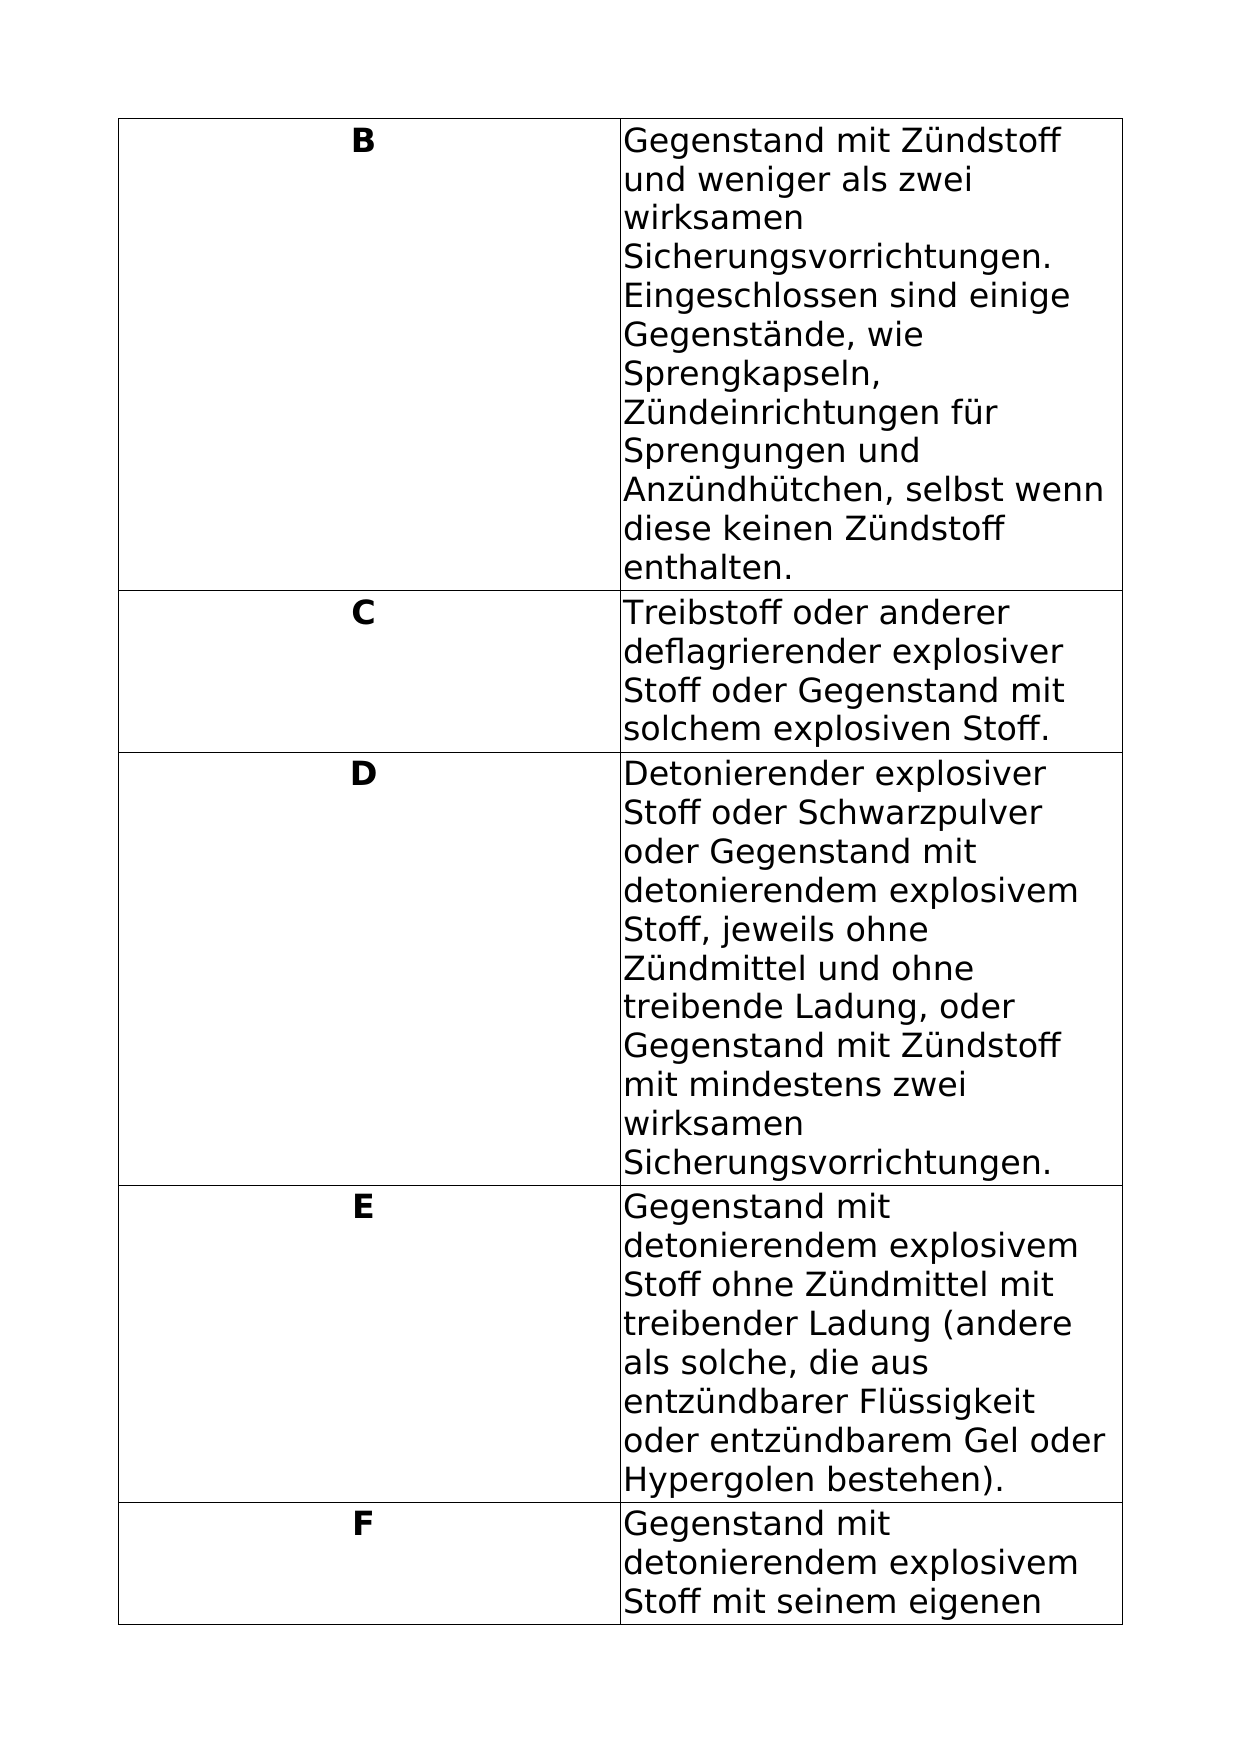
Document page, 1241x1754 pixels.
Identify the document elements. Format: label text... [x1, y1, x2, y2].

table_cell Gegenstand mit detonierendem explosivem Stoff ohne Zündmittel mit treibender Ladung (andere als solche, die aus entzündbarer Flüssigkeit oder entzündbarem Gel oder Hypergolen bestehen). [621, 1186, 1122, 1502]
table_cell F [119, 1503, 620, 1624]
table_cell Treibstoff oder anderer deflagrierender explosiver Stoff oder Gegenstand mit solchem explosiven Stoff. [621, 591, 1122, 752]
table_cell E [119, 1186, 620, 1502]
table_cell B [119, 119, 620, 590]
table_cell D [119, 753, 620, 1185]
table_cell C [119, 591, 620, 752]
table_cell Gegenstand mit Zündstoff und weniger als zwei wirksamen Sicherungsvorrichtungen. Eingeschlossen sind einige Gegenstände, wie Sprengkapseln, Zündeinrichtungen für Sprengungen und Anzündhütchen, selbst wenn diese keinen Zündstoff enthalten. [621, 119, 1122, 590]
table_cell Detonierender explosiver Stoff oder Schwarzpulver oder Gegenstand mit detonierendem explosivem Stoff, jeweils ohne Zündmittel und ohne treibende Ladung, oder Gegenstand mit Zündstoff mit mindestens zwei wirksamen Sicherungsvorrichtungen. [621, 753, 1122, 1185]
table_cell Gegenstand mit detonierendem explosivem Stoff mit seinem eigenen [621, 1503, 1122, 1624]
